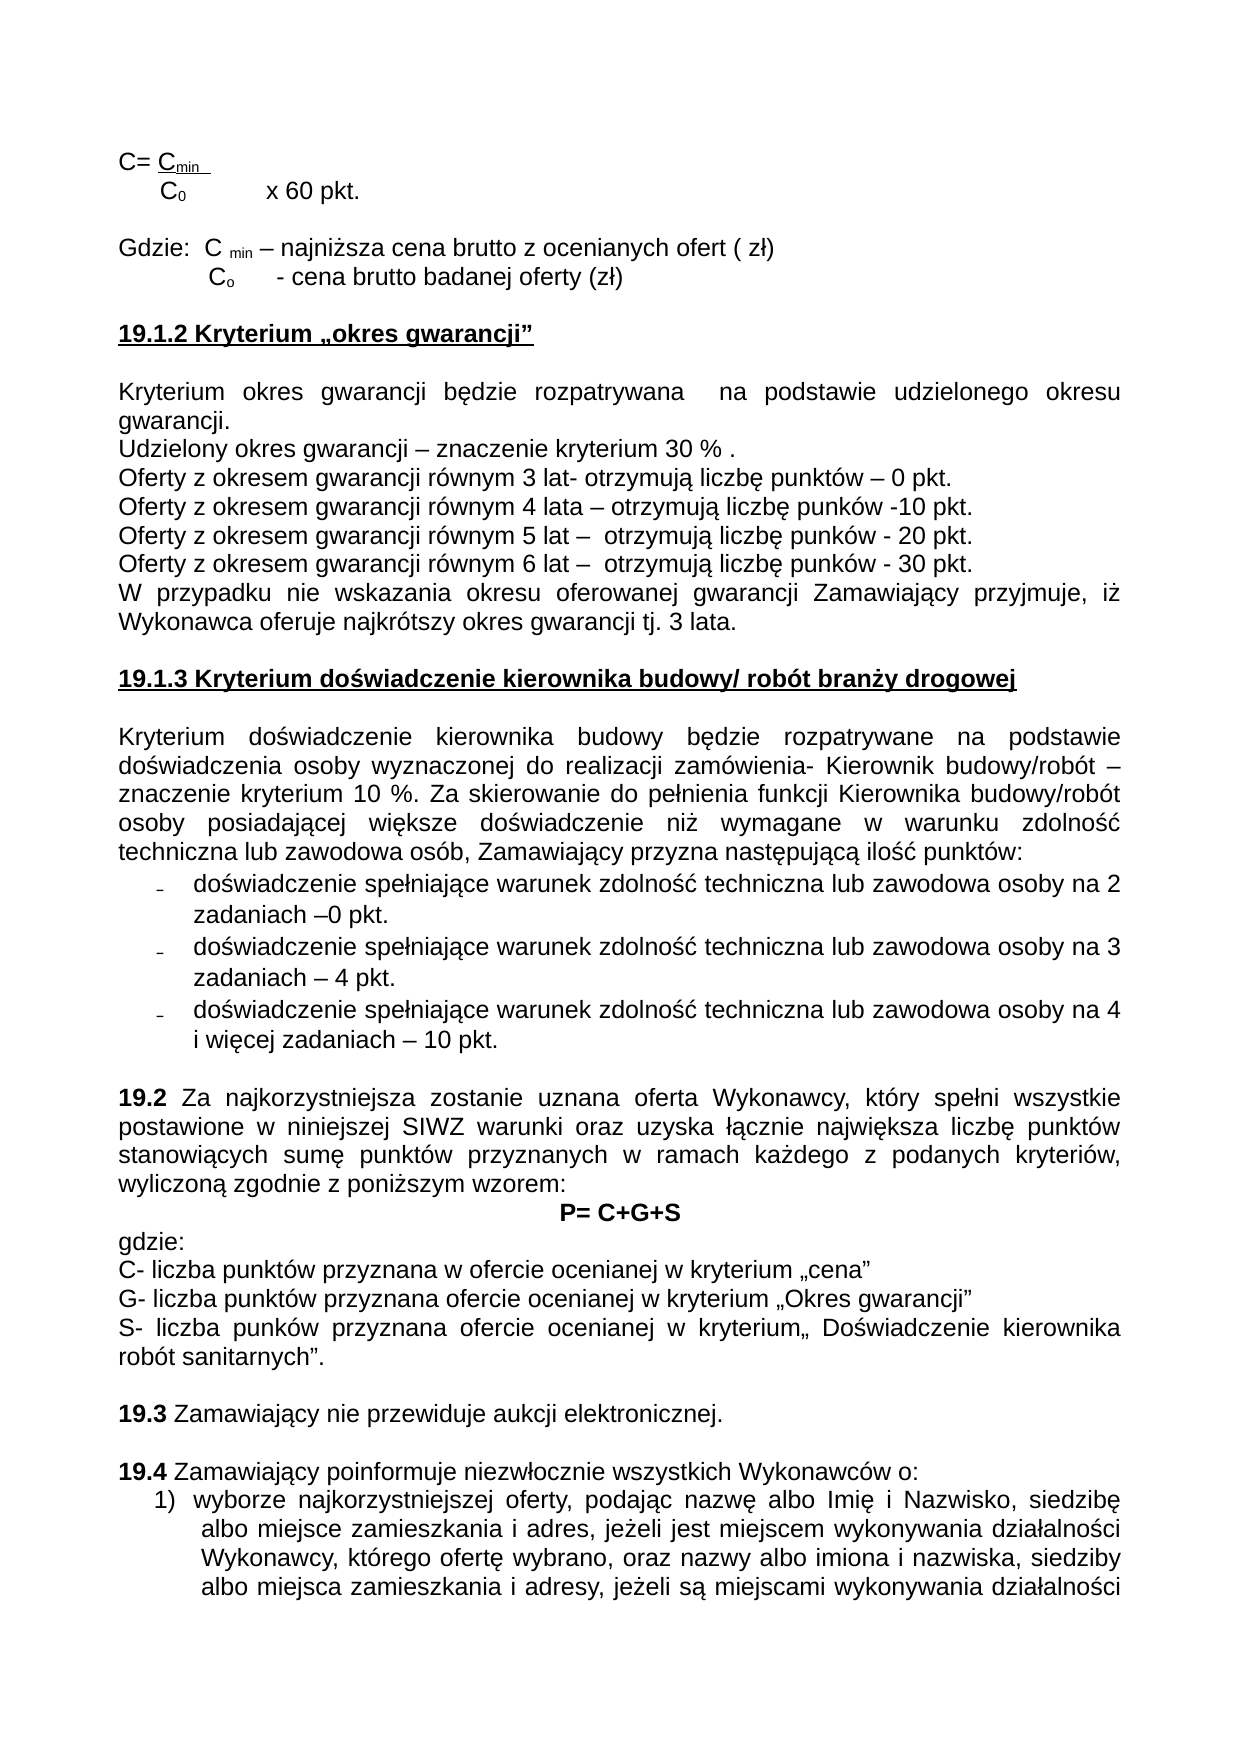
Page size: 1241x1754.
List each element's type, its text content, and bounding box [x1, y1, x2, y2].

text Oferty z okresem gwarancji równym 6 lat – otrzymują liczbę punków - 30 pkt. [118, 549, 1122, 578]
text gdzie: [118, 1227, 1122, 1255]
text Oferty z okresem gwarancji równym 5 lat – otrzymują liczbę punków - 20 pkt. [118, 521, 1122, 549]
text C- liczba punktów przyznana w ofercie ocenianej w kryterium „cena” [118, 1255, 1122, 1284]
text Kryterium doświadczenie kierownika budowy będzie rozpatrywane na podstawie doświadczenia osoby wyznaczonej do realizacji zamówienia- Kierownik budowy/robót – znaczenie kryterium 10 %. Za skierowanie do pełnienia funkcji Kierownika budowy/robót osoby posiadającej większe doświadczenie niż wymagane w warunku zdolność techniczna lub zawodowa osób, Zamawiający przyzna następującą ilość punktów: [118, 722, 1122, 866]
list wyborze najkorzystniejszej oferty, podając nazwę albo Imię i Nazwisko, siedzibę albo miejsce zamieszkania i adres, jeżeli jest miejscem wykonywania działalności Wykonawcy, którego ofertę wybrano, oraz nazwy albo imiona i nazwiska, siedziby albo miejsca zamieszkania i adresy, jeżeli są miejscami wykonywania działalności [153, 1485, 1122, 1600]
list doświadczenie spełniające warunek zdolność techniczna lub zawodowa osoby na 2 zadaniach –0 pkt. [156, 866, 1122, 928]
list doświadczenie spełniające warunek zdolność techniczna lub zawodowa osoby na 3 zadaniach – 4 pkt. [156, 928, 1122, 991]
text Oferty z okresem gwarancji równym 4 lata – otrzymują liczbę punków -10 pkt. [118, 492, 1122, 521]
text Gdzie: C min – najniższa cena brutto z ocenianych ofert ( zł) [118, 233, 1122, 262]
text Oferty z okresem gwarancji równym 3 lat- otrzymują liczbę punktów – 0 pkt. [118, 463, 1122, 492]
text 19.3 Zamawiający nie przewiduje aukcji elektronicznej. [118, 1399, 1122, 1428]
text P= C+G+S [118, 1198, 1122, 1227]
text G- liczba punktów przyznana ofercie ocenianej w kryterium „Okres gwarancji” [118, 1284, 1122, 1313]
text W przypadku nie wskazania okresu oferowanej gwarancji Zamawiający przyjmuje, iż Wykonawca oferuje najkrótszy okres gwarancji tj. 3 lata. [118, 578, 1122, 636]
text S- liczba punków przyznana ofercie ocenianej w kryterium„ Doświadczenie kierownika robót sanitarnych”. [118, 1313, 1122, 1370]
text Udzielony okres gwarancji – znaczenie kryterium 30 % . [118, 434, 1122, 463]
text C= Cmin [118, 147, 1122, 176]
text 19.4 Zamawiający poinformuje niezwłocznie wszystkich Wykonawców o: [118, 1457, 1122, 1485]
text 19.1.3 Kryterium doświadczenie kierownika budowy/ robót branży drogowej [118, 664, 1122, 693]
list doświadczenie spełniające warunek zdolność techniczna lub zawodowa osoby na 4 i więcej zadaniach – 10 pkt. [156, 991, 1122, 1054]
text Kryterium okres gwarancji będzie rozpatrywana na podstawie udzielonego okresu gwarancji. [118, 377, 1122, 434]
text 19.1.2 Kryterium „okres gwarancji” [118, 319, 1122, 348]
text 19.2 Za najkorzystniejsza zostanie uznana oferta Wykonawcy, który spełni wszystkie postawione w niniejszej SIWZ warunki oraz uzyska łącznie największa liczbę punktów stanowiących sumę punktów przyznanych w ramach każdego z podanych kryteriów, wyliczoną zgodnie z poniższym wzorem: [118, 1083, 1122, 1198]
text Co - cena brutto badanej oferty (zł) [118, 262, 1122, 291]
text C0 x 60 pkt. [118, 176, 1122, 204]
